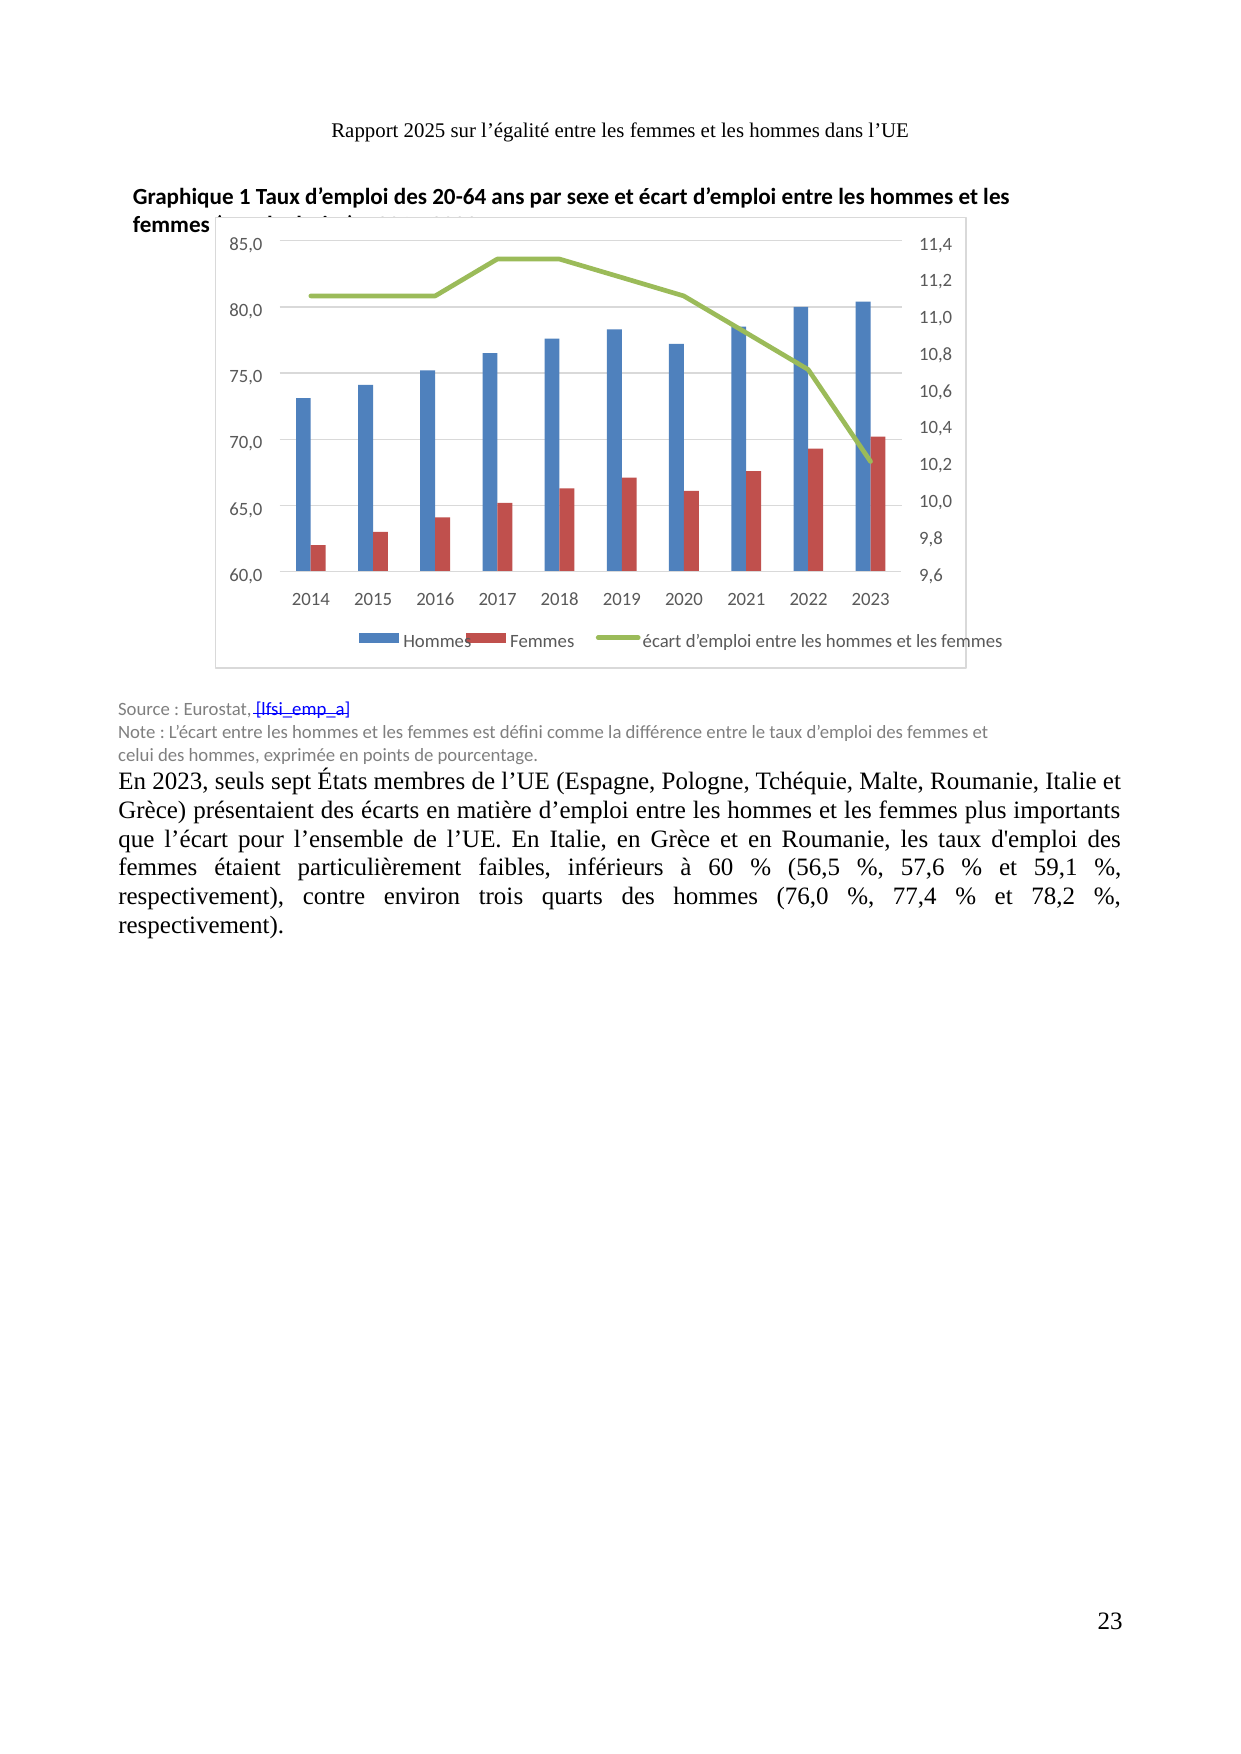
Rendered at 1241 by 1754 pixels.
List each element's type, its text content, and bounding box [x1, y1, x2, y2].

text En 2023, seuls sept États membres de l’UE (Espagne, Pologne, Tchéquie, Malte, Roumanie, Italie et Grèce) présentaient des écarts en matière d’emploi entre les hommes et les femmes plus importants que l’écart pour l’ensemble de l’UE. En Italie, en Grèce et en Roumanie, les taux d'emploi des femmes étaient particulièrement faibles, inférieurs à 60 % (56,5 %, 57,6 % et 59,1 %, respectivement), contre environ trois quarts des hommes (76,0 %, 77,4 % et 78,2 %, respectivement). [118, 183, 1122, 939]
